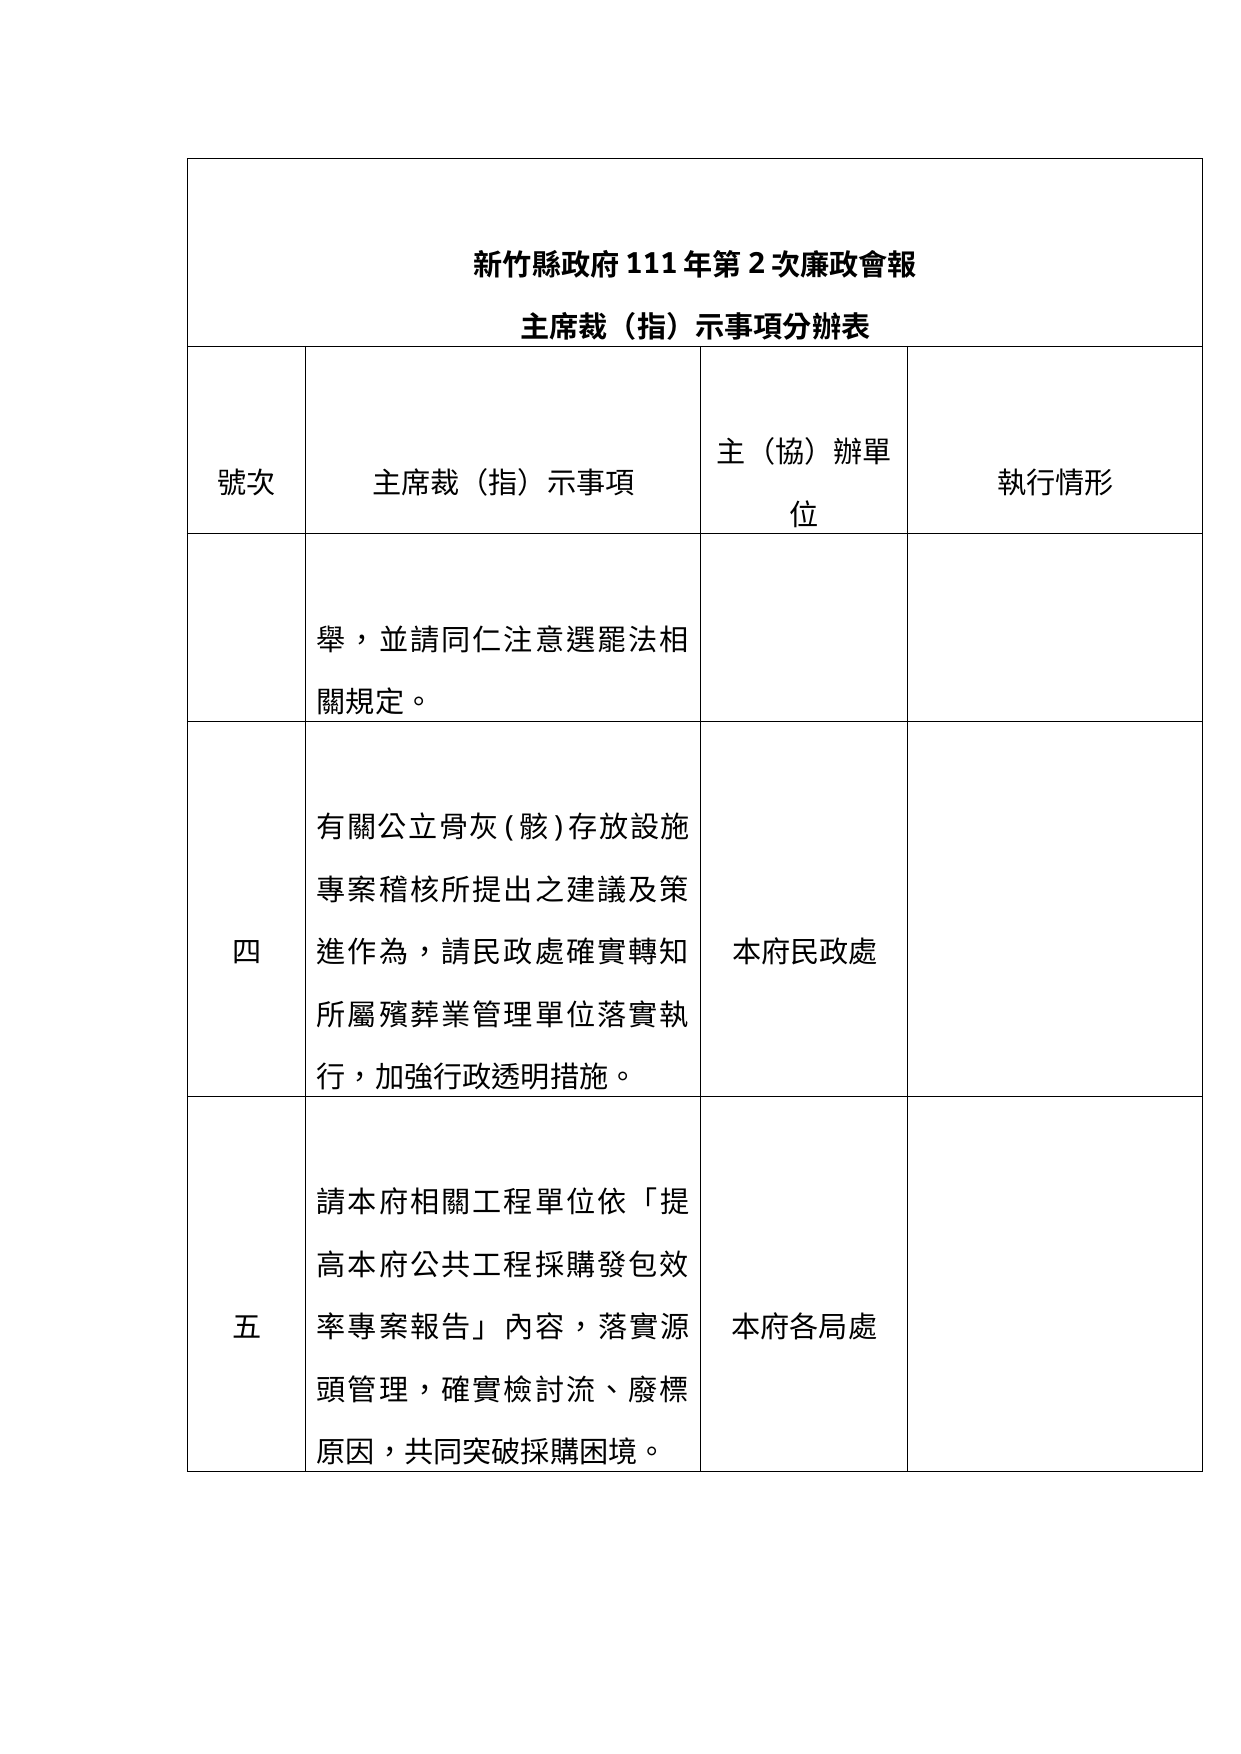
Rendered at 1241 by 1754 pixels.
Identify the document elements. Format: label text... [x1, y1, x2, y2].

table_cell 舉，並請同仁注意選罷法相關規定。 [306, 534, 700, 721]
table_cell [188, 534, 305, 721]
table_cell 主席裁（指）示事項 [306, 347, 700, 533]
table_cell [908, 534, 1202, 721]
table_cell 號次 [188, 347, 305, 533]
table_cell 執行情形 [908, 347, 1202, 533]
table_cell 本府各局處 [701, 1097, 907, 1471]
table_cell [908, 722, 1202, 1096]
table_cell [908, 1097, 1202, 1471]
table_cell 請本府相關工程單位依「提高本府公共工程採購發包效率專案報告」內容，落實源頭管理，確實檢討流、廢標原因，共同突破採購困境。 [306, 1097, 700, 1471]
table_header 新竹縣政府111年第2次廉政會報 主席裁（指）示事項分辦表 [188, 159, 1202, 346]
table_cell 本府民政處 [701, 722, 907, 1096]
table_cell 四 [188, 722, 305, 1096]
table_cell 主（協）辦單位 [701, 347, 907, 533]
table_cell 有關公立骨灰(骸)存放設施專案稽核所提出之建議及策進作為，請民政處確實轉知所屬殯葬業管理單位落實執行，加強行政透明措施。 [306, 722, 700, 1096]
table_cell 五 [188, 1097, 305, 1471]
table_cell [701, 534, 907, 721]
